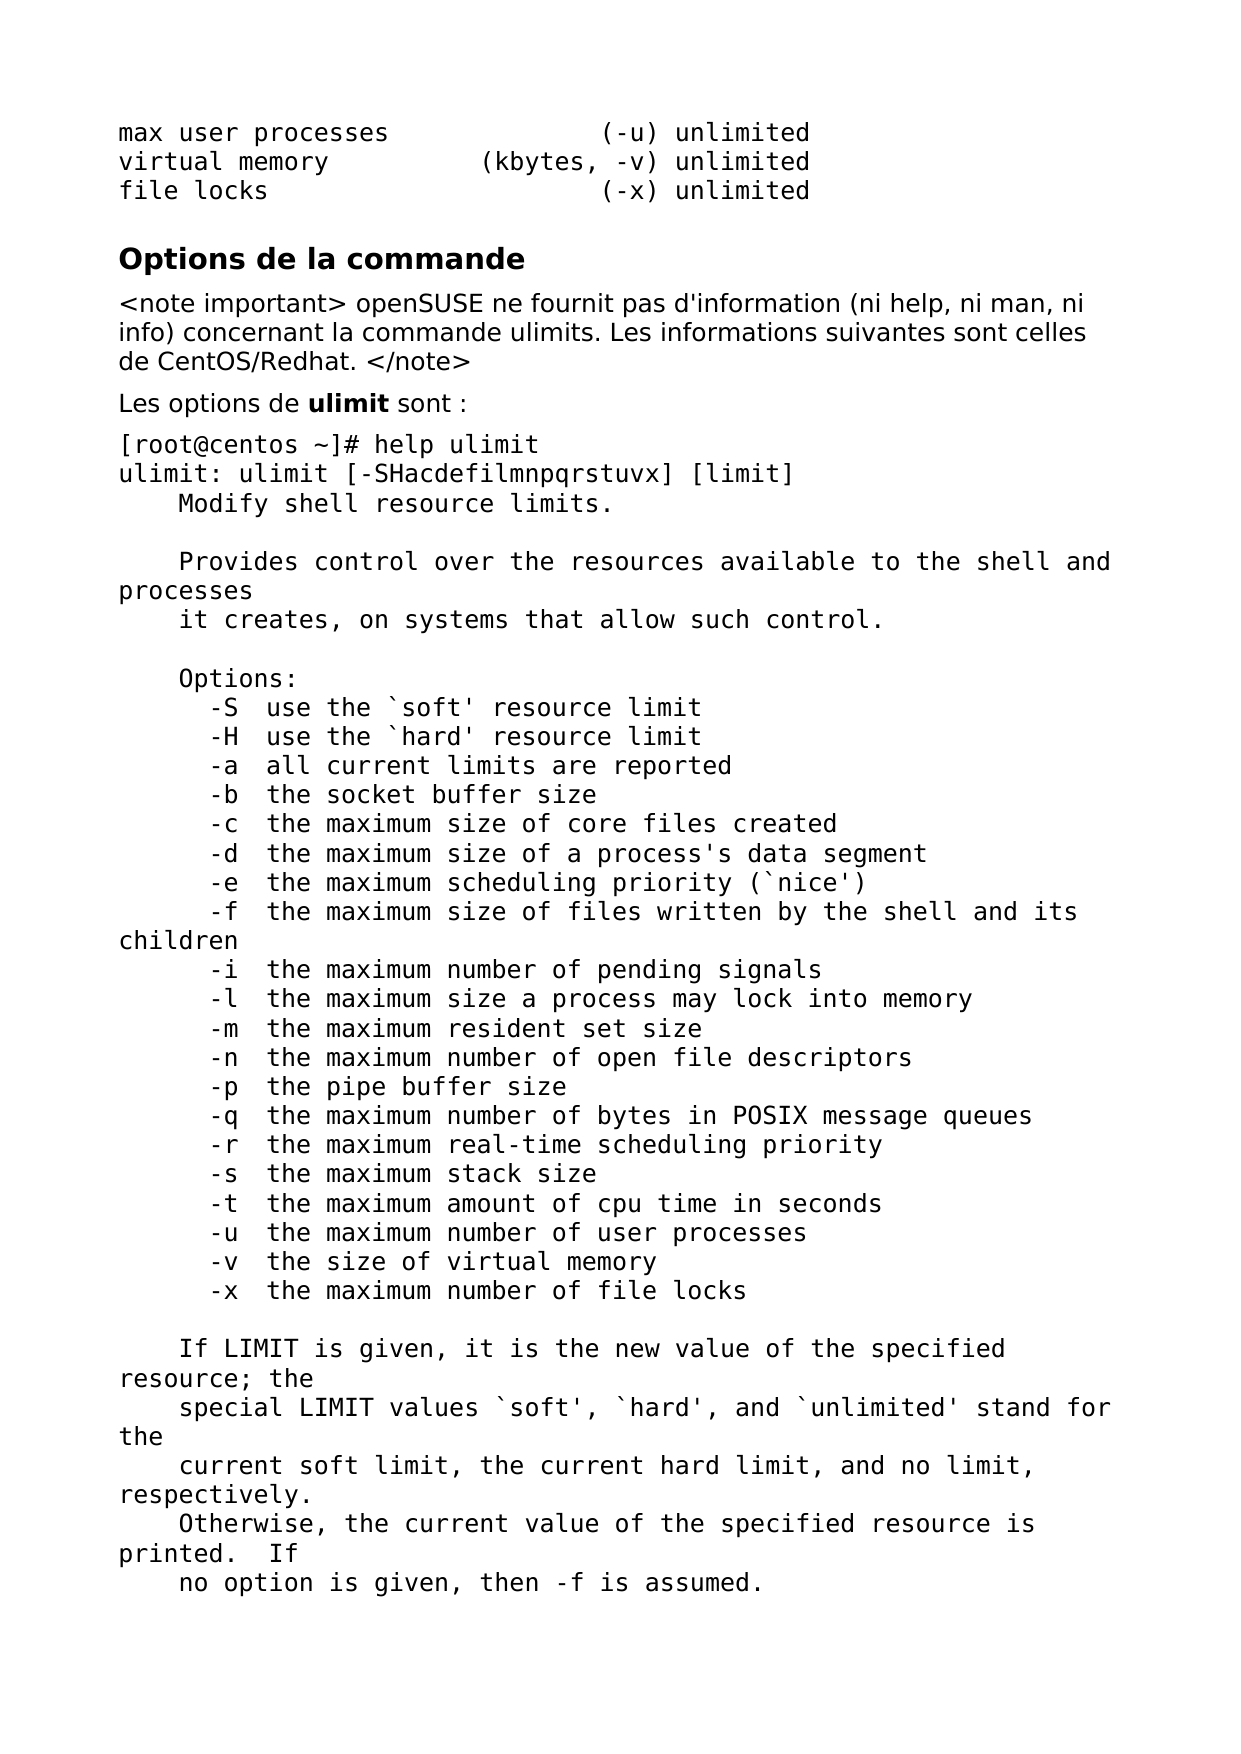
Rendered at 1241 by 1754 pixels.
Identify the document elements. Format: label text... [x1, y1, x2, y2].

text Les options de ulimit sont : [118, 389, 1122, 418]
text [root@centos ~]# help ulimit ulimit: ulimit [-SHacdefilmnpqrstuvx] [limit] Modify shell resource limits. Provides control over the resources available to the shell and processes it creates, on systems that allow such control. Options: -S use the `soft' resource limit -H use the `hard' resource limit -a all current limits are reported -b the socket buffer size -c the maximum size of core files created -d the maximum size of a process's data segment -e the maximum scheduling priority (`nice') -f the maximum size of files written by the shell and its children -i the maximum number of pending signals -l the maximum size a process may lock into memory -m the maximum resident set size -n the maximum number of open file descriptors -p the pipe buffer size -q the maximum number of bytes in POSIX message queues -r the maximum real-time scheduling priority -s the maximum stack size -t the maximum amount of cpu time in seconds -u the maximum number of user processes -v the size of virtual memory -x the maximum number of file locks If LIMIT is given, it is the new value of the specified resource; the special LIMIT values `soft', `hard', and `unlimited' stand for the current soft limit, the current hard limit, and no limit, respectively. Otherwise, the current value of the specified resource is printed. If no option is given, then -f is assumed. [118, 431, 1122, 1626]
text <note important> openSUSE ne fournit pas d'information (ni help, ni man, ni info) concernant la commande ulimits. Les informations suivantes sont celles de CentOS/Redhat. </note> [118, 289, 1122, 376]
text max user processes (-u) unlimited virtual memory (kbytes, -v) unlimited file locks (-x) unlimited [118, 118, 1122, 206]
subtitle Options de la commande [118, 242, 1122, 276]
